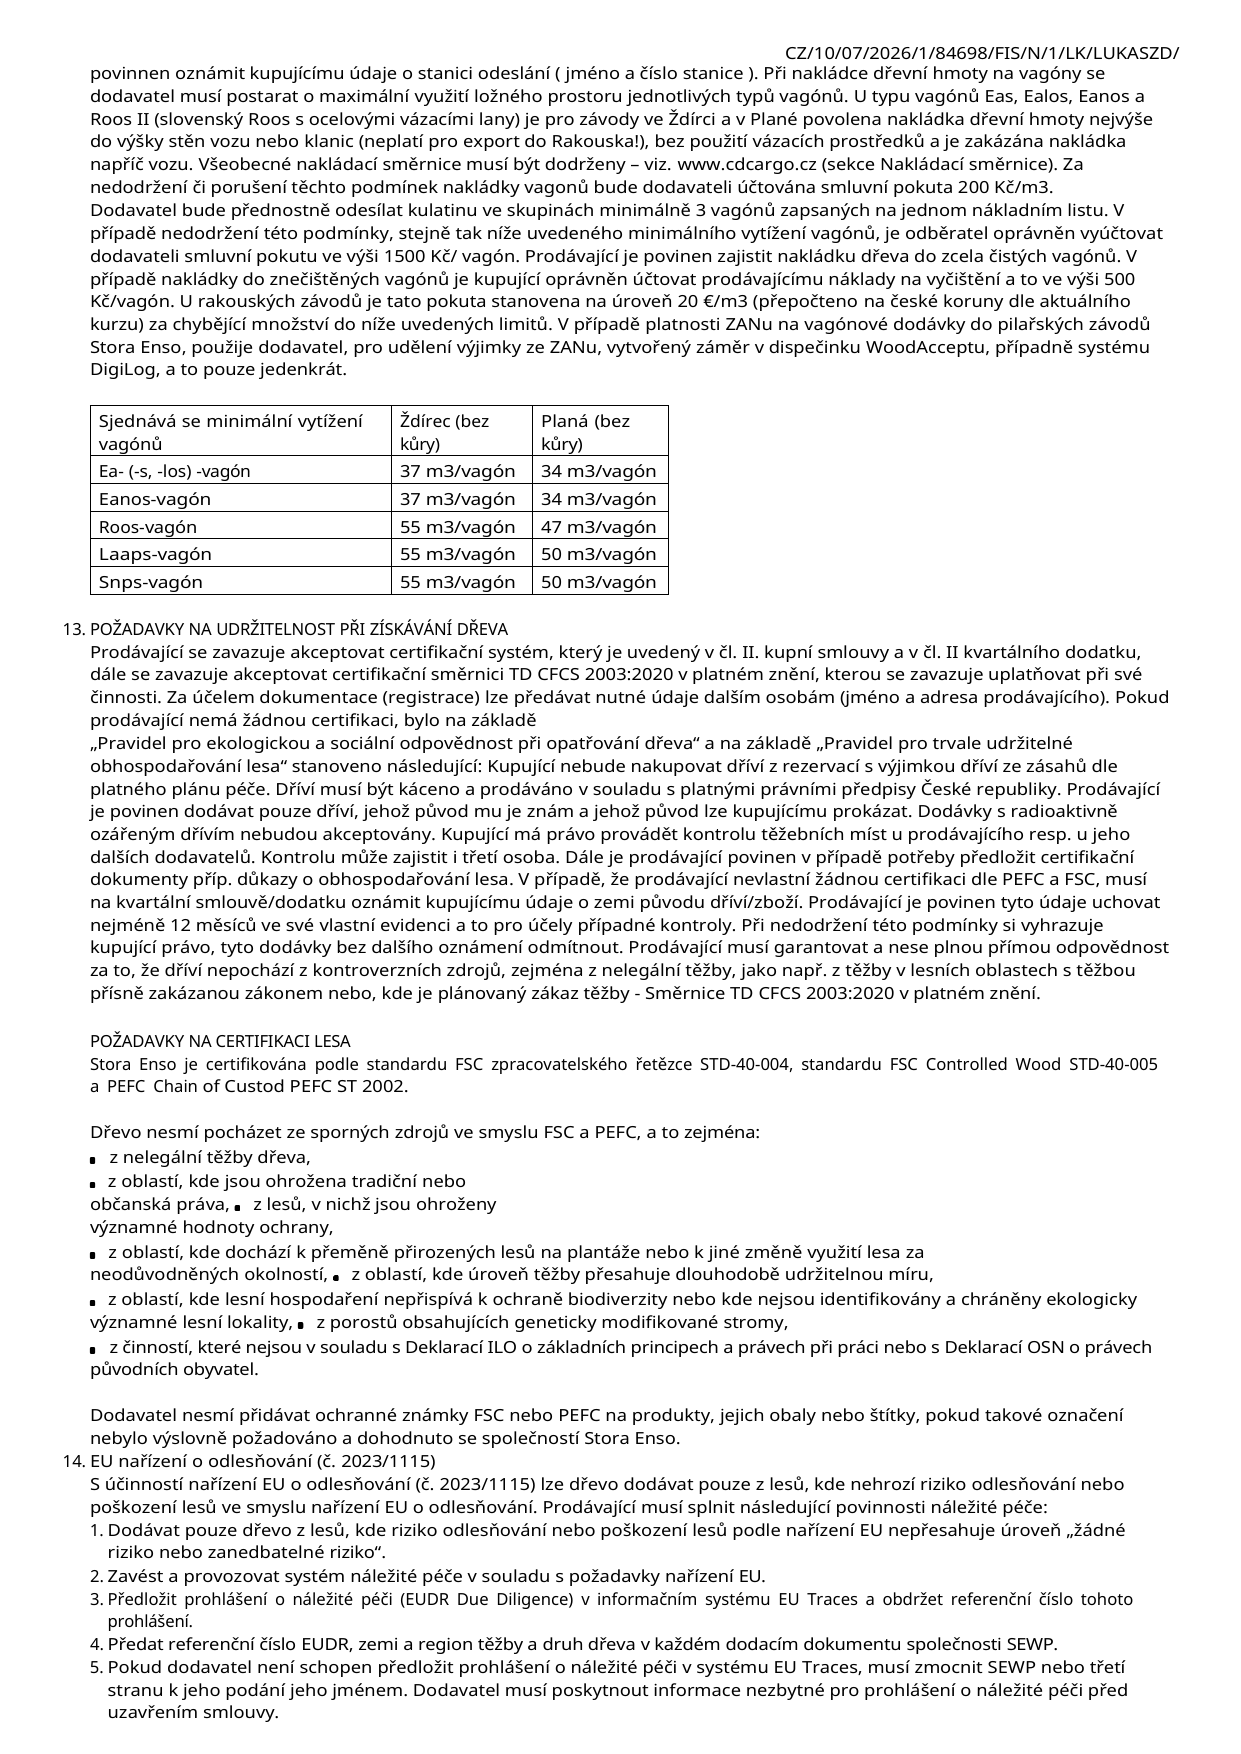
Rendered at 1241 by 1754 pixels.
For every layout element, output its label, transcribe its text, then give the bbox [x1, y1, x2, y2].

text z oblastí, kde dochází k přeměně přirozených lesů na plantáže nebo k jiné změně využití lesa za neodůvodněných okolností, z oblastí, kde úroveň těžby přesahuje dlouhodobě udržitelnou míru, [90, 1239, 1013, 1286]
subtitle POŽADAVKY NA CERTIFIKACI LESA [90, 1029, 1188, 1052]
picture [89, 1300, 96, 1306]
text S účinností nařízení EU o odlesňování (č. 2023/1115) lze dřevo dodávat pouze z lesů, kde nehrozí riziko odlesňování nebo poškození lesů ve smyslu nařízení EU o odlesňování. Prodávající musí splnit následující povinnosti náležité péče: [90, 1473, 1178, 1518]
table_cell 55 m3/vagón [392, 539, 532, 566]
picture [89, 1157, 96, 1164]
table_cell 55 m3/vagón [392, 567, 532, 594]
list Zavést a provozovat systém náležité péče v souladu s požadavky nařízení EU. [90, 1564, 1188, 1587]
table_cell Snps-vagón [91, 567, 391, 594]
text Dodavatel nesmí přidávat ochranné známky FSC nebo PEFC na produkty, jejich obaly nebo štítky, pokud takové označení nebylo výslovně požadováno a dohodnuto se společností Stora Enso. [90, 1404, 1178, 1449]
list Předložit prohlášení o náležité péči (EUDR Due Diligence) v informačním systému EU Traces a obdržet referenční číslo tohoto prohlášení. [90, 1587, 1188, 1633]
list Dodávat pouze dřevo z lesů, kde riziko odlesňování nebo poškození lesů podle nařízení EU nepřesahuje úroveň „žádné riziko nebo zanedbatelné riziko“. [89, 1518, 1162, 1564]
table_cell 50 m3/vagón [533, 567, 668, 594]
table_cell 34 m3/vagón [533, 456, 668, 483]
picture [89, 1252, 96, 1259]
table_header Planá (bez kůry) [533, 406, 668, 455]
table_cell 37 m3/vagón [392, 484, 532, 511]
picture [89, 1182, 96, 1188]
table_cell 55 m3/vagón [392, 512, 532, 538]
table_cell 50 m3/vagón [533, 539, 668, 566]
text Dřevo nesmí pocházet ze sporných zdrojů ve smyslu FSC a PEFC, a to zejména: [90, 1121, 1188, 1144]
table_cell 34 m3/vagón [533, 484, 668, 511]
text Prodávající se zavazuje akceptovat certifikační systém, který je uvedený v čl. II. kupní smlouvy a v čl. II kvartálního dodatku, dále se zavazuje akceptovat certifikační směrnici TD CFCS 2003:2020 v platném znění, kterou se zavazuje uplatňovat při své činnosti. Za účelem dokumentace (registrace) lze předávat nutné údaje dalším osobám (jméno a adresa prodávajícího). Pokud prodávající nemá žádnou certifikaci, bylo na základě [90, 640, 1178, 731]
table_cell Roos-vagón [91, 512, 391, 538]
list EU nařízení o odlesňování (č. 2023/1115) [62, 1450, 1188, 1472]
table_header Ždírec (bez kůry) [392, 406, 532, 455]
list Pokud dodavatel není schopen předložit prohlášení o náležité péči v systému EU Traces, musí zmocnit SEWP nebo třetí stranu k jeho podání jeho jménem. Dodavatel musí poskytnout informace nezbytné pro prohlášení o náležité péči před uzavřením smlouvy. [89, 1656, 1173, 1724]
list Předat referenční číslo EUDR, zemi a region těžby a druh dřeva v každém dodacím dokumentu společnosti SEWP. [90, 1633, 1188, 1656]
text „Pravidel pro ekologickou a sociální odpovědnost při opatřování dřeva“ a na základě „Pravidel pro trvale udržitelné obhospodařování lesa“ stanoveno následující: Kupující nebude nakupovat dříví z rezervací s výjimkou dříví ze zásahů dle platného plánu péče. Dříví musí být káceno a prodáváno v souladu s platnými právními předpisy České republiky. Prodávající je povinen dodávat pouze dříví, jehož původ mu je znám a jehož původ lze kupujícímu prokázat. Dodávky s radioaktivně ozářeným dřívím nebudou akceptovány. Kupující má právo provádět kontrolu těžebních míst u prodávajícího resp. u jeho dalších dodavatelů. Kontrolu může zajistit i třetí osoba. Dále je prodávající povinen v případě potřeby předložit certifikační dokumenty příp. důkazy o obhospodařování lesa. V případě, že prodávající nevlastní žádnou certifikaci dle PEFC a FSC, musí na kvartální smlouvě/dodatku oznámit kupujícímu údaje o zemi původu dříví/zboží. Prodávající je povinen tyto údaje uchovat nejméně 12 měsíců ve své vlastní evidenci a to pro účely případné kontroly. Při nedodržení této podmínky si vyhrazuje kupující právo, tyto dodávky bez dalšího oznámení odmítnout. Prodávající musí garantovat a nese plnou přímou odpovědnost za to, že dříví nepochází z kontroverzních zdrojů, zejména z nelegální těžby, jako např. z těžby v lesních oblastech s těžbou přísně zakázanou zákonem nebo, kde je plánovaný zákaz těžby - Směrnice TD CFCS 2003:2020 v platném znění. [90, 732, 1173, 1004]
table_cell Eanos-vagón [91, 484, 391, 511]
text povinnen oznámit kupujícímu údaje o stanici odeslání ( jméno a číslo stanice ). Při nakládce dřevní hmoty na vagóny se dodavatel musí postarat o maximální využití ložného prostoru jednotlivých typů vagónů. U typu vagónů Eas, Ealos, Eanos a Roos II (slovenský Roos s ocelovými vázacími lany) je pro závody ve Ždírci a v Plané povolena nakládka dřevní hmoty nejvýše do výšky stěn vozu nebo klanic (neplatí pro export do Rakouska!), bez použití vázacích prostředků a je zakázána nakládka napříč vozu. Všeobecné nakládací směrnice musí být dodrženy – viz. www.cdcargo.cz (sekce Nakládací směrnice). Za nedodržení či porušení těchto podmínek nakládky vagonů bude dodavateli účtována smluvní pokuta 200 Kč/m3. [90, 62, 1178, 198]
text z nelegální těžby dřeva, [90, 1144, 1188, 1168]
text Stora Enso je certifikována podle standardu FSC zpracovatelského řetězce STD-40-004, standardu FSC Controlled Wood STD-40-005 a PEFC Chain of Custod PEFC ST 2002. [90, 1052, 1161, 1098]
table_cell 37 m3/vagón [392, 456, 532, 483]
table_header Sjednává se minimální vytížení vagónů [91, 406, 391, 455]
picture [89, 1347, 96, 1354]
text z činností, které nejsou v souladu s Deklarací ILO o základních principech a právech při práci nebo s Deklarací OSN o právech původních obyvatel. [90, 1334, 1188, 1381]
text Dodavatel bude přednostně odesílat kulatinu ve skupinách minimálně 3 vagónů zapsaných na jednom nákladním listu. V případě nedodržení této podmínky, stejně tak níže uvedeného minimálního vytížení vagónů, je odběratel oprávněn vyúčtovat dodavateli smluvní pokutu ve výši 1500 Kč/ vagón. Prodávající je povinen zajistit nakládku dřeva do zcela čistých vagónů. V případě nakládky do znečištěných vagónů je kupující oprávněn účtovat prodávajícímu náklady na vyčištění a to ve výši 500 Kč/vagón. U rakouských závodů je tato pokuta stanovena na úroveň 20 €/m3 (přepočteno na české koruny dle aktuálního kurzu) za chybějící množství do níže uvedených limitů. V případě platnosti ZANu na vagónové dodávky do pilařských závodů Stora Enso, použije dodavatel, pro udělení výjimky ze ZANu, vytvořený záměr v dispečinku WoodAcceptu, případně systému DigiLog, a to pouze jedenkrát. [90, 199, 1178, 381]
table_cell 47 m3/vagón [533, 512, 668, 538]
picture [297, 1322, 304, 1329]
text z oblastí, kde jsou ohrožena tradiční nebo občanská práva, z lesů, v nichž jsou ohroženy významné hodnoty ochrany, [90, 1168, 537, 1238]
subtitle POŽADAVKY NA UDRŽITELNOST PŘI ZÍSKÁVÁNÍ DŘEVA [62, 617, 1188, 640]
text z oblastí, kde lesní hospodaření nepřispívá k ochraně biodiverzity nebo kde nejsou identifikovány a chráněny ekologicky významné lesní lokality, z porostů obsahujících geneticky modifikované stromy, [90, 1286, 1161, 1333]
table_cell Laaps-vagón [91, 539, 391, 566]
table_cell Ea- (-s, -los) -vagón [91, 456, 391, 483]
